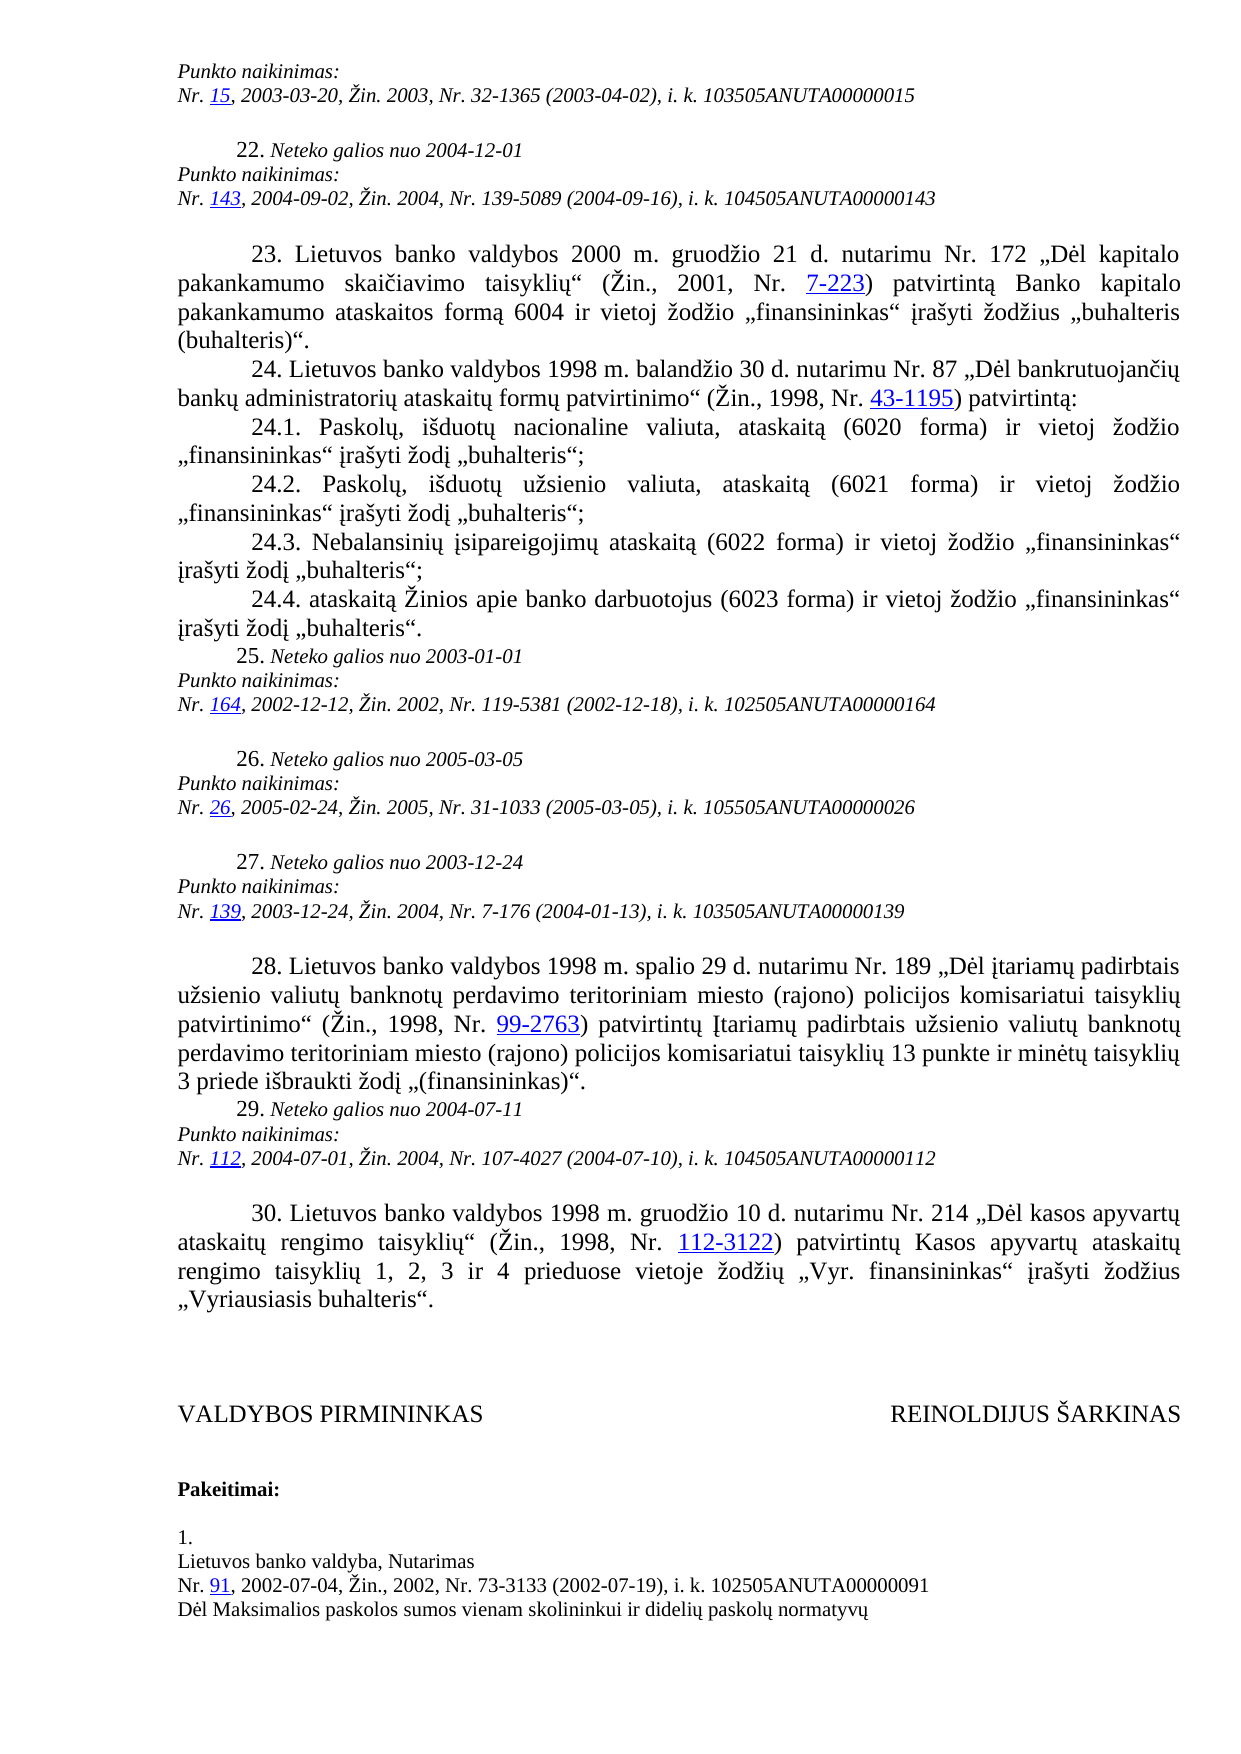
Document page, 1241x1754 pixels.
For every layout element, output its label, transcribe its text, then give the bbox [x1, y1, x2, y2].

text Nr. 91, 2002-07-04, Žin., 2002, Nr. 73-3133 (2002-07-19), i. k. 102505ANUTA00000091 [177, 1573, 1181, 1597]
text 22. Neteko galios nuo 2004-12-01 [177, 136, 1181, 162]
text Punkto naikinimas: [177, 668, 1181, 692]
text 25. Neteko galios nuo 2003-01-01 [177, 642, 1181, 668]
text Dėl Maksimalios paskolos sumos vienam skolininkui ir didelių paskolų normatyvų [177, 1597, 1181, 1621]
text Nr. 139, 2003-12-24, Žin. 2004, Nr. 7-176 (2004-01-13), i. k. 103505ANUTA00000139 [177, 898, 1181, 923]
text Punkto naikinimas: [177, 1121, 1181, 1146]
text Nr. 15, 2003-03-20, Žin. 2003, Nr. 32-1365 (2003-04-02), i. k. 103505ANUTA00000015 [177, 83, 1181, 107]
text Nr. 143, 2004-09-02, Žin. 2004, Nr. 139-5089 (2004-09-16), i. k. 104505ANUTA00000143 [177, 186, 1181, 210]
text 24. Lietuvos banko valdybos 1998 m. balandžio 30 d. nutarimu Nr. 87 „Dėl bankrutuojančių bankų administratorių ataskaitų formų patvirtinimo“ (Žin., 1998, Nr. 43-1195) patvirtintą: [177, 354, 1181, 412]
text Punkto naikinimas: [177, 162, 1181, 186]
text 23. Lietuvos banko valdybos 2000 m. gruodžio 21 d. nutarimu Nr. 172 „Dėl kapitalo pakankamumo skaičiavimo taisyklių“ (Žin., 2001, Nr. 7-223) patvirtintą Banko kapitalo pakankamumo ataskaitos formą 6004 ir vietoj žodžio „finansininkas“ įrašyti žodžius „buhalteris (buhalteris)“. [177, 239, 1181, 354]
text 24.1. Paskolų, išduotų nacionaline valiuta, ataskaitą (6020 forma) ir vietoj žodžio „finansininkas“ įrašyti žodį „buhalteris“; [177, 412, 1181, 469]
text Punkto naikinimas: [177, 874, 1181, 898]
text 28. Lietuvos banko valdybos 1998 m. spalio 29 d. nutarimu Nr. 189 „Dėl įtariamų padirbtais užsienio valiutų banknotų perdavimo teritoriniam miesto (rajono) policijos komisariatui taisyklių patvirtinimo“ (Žin., 1998, Nr. 99-2763) patvirtintų Įtariamų padirbtais užsienio valiutų banknotų perdavimo teritoriniam miesto (rajono) policijos komisariatui taisyklių 13 punkte ir minėtų taisyklių 3 priede išbraukti žodį „(finansininkas)“. [177, 951, 1181, 1095]
text Lietuvos banko valdyba, Nutarimas [177, 1549, 1181, 1573]
text 24.2. Paskolų, išduotų užsienio valiuta, ataskaitą (6021 forma) ir vietoj žodžio „finansininkas“ įrašyti žodį „buhalteris“; [177, 469, 1181, 527]
text Nr. 26, 2005-02-24, Žin. 2005, Nr. 31-1033 (2005-03-05), i. k. 105505ANUTA00000026 [177, 795, 1181, 819]
text 27. Neteko galios nuo 2003-12-24 [177, 848, 1181, 874]
text 24.3. Nebalansinių įsipareigojimų ataskaitą (6022 forma) ir vietoj žodžio „finansininkas“ įrašyti žodį „buhalteris“; [177, 527, 1181, 584]
text Punkto naikinimas: [177, 771, 1181, 795]
text 26. Neteko galios nuo 2005-03-05 [177, 745, 1181, 771]
text Punkto naikinimas: [177, 59, 1181, 83]
text 1. [177, 1524, 1181, 1549]
text VALDYBOS PIRMININKAS REINOLDIJUS ŠARKINAS [177, 1399, 1181, 1428]
text 29. Neteko galios nuo 2004-07-11 [177, 1095, 1181, 1121]
text Nr. 112, 2004-07-01, Žin. 2004, Nr. 107-4027 (2004-07-10), i. k. 104505ANUTA00000112 [177, 1146, 1181, 1169]
text 30. Lietuvos banko valdybos 1998 m. gruodžio 10 d. nutarimu Nr. 214 „Dėl kasos apyvartų ataskaitų rengimo taisyklių“ (Žin., 1998, Nr. 112-3122) patvirtintų Kasos apyvartų ataskaitų rengimo taisyklių 1, 2, 3 ir 4 prieduose vietoje žodžių „Vyr. finansininkas“ įrašyti žodžius „Vyriausiasis buhalteris“. [177, 1198, 1181, 1313]
text Pakeitimai: [177, 1476, 1181, 1501]
text Nr. 164, 2002-12-12, Žin. 2002, Nr. 119-5381 (2002-12-18), i. k. 102505ANUTA00000164 [177, 692, 1181, 716]
text 24.4. ataskaitą Žinios apie banko darbuotojus (6023 forma) ir vietoj žodžio „finansininkas“ įrašyti žodį „buhalteris“. [177, 584, 1181, 642]
